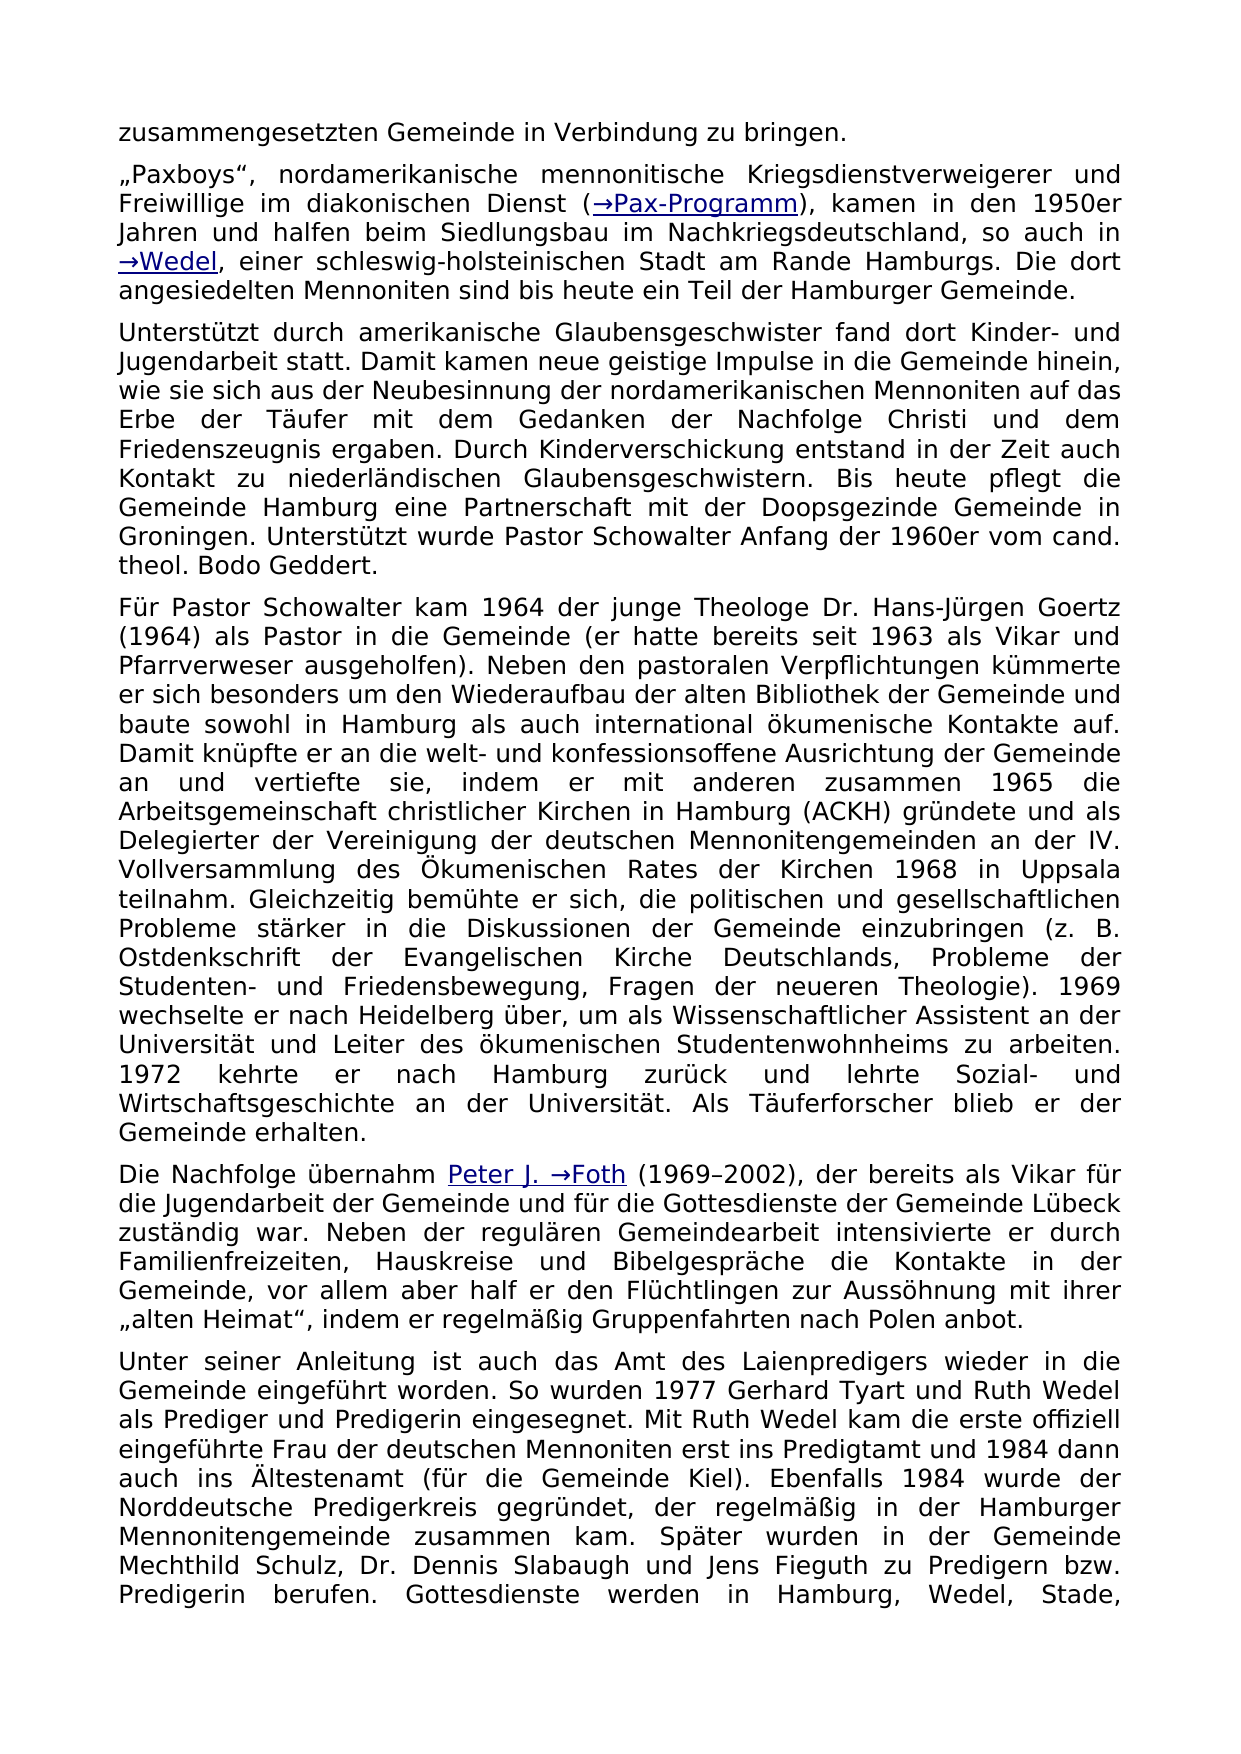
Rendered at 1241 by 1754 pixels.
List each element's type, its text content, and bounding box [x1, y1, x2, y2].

text Unterstützt durch amerikanische Glaubensgeschwister fand dort Kinder- und Jugendarbeit statt. Damit kamen neue geistige Impulse in die Gemeinde hinein, wie sie sich aus der Neubesinnung der nordamerikanischen Mennoniten auf das Erbe der Täufer mit dem Gedanken der Nachfolge Christi und dem Friedenszeugnis ergaben. Durch Kinderverschickung entstand in der Zeit auch Kontakt zu niederländischen Glaubensgeschwistern. Bis heute pflegt die Gemeinde Hamburg eine Partnerschaft mit der Doopsgezinde Gemeinde in Groningen. Unterstützt wurde Pastor Schowalter Anfang der 1960er vom cand. theol. Bodo Geddert. [118, 318, 1122, 581]
text Für Pastor Schowalter kam 1964 der junge Theologe Dr. Hans-Jürgen Goertz (1964) als Pastor in die Gemeinde (er hatte bereits seit 1963 als Vikar und Pfarrverweser ausgeholfen). Neben den pastoralen Verpflichtungen kümmerte er sich besonders um den Wiederaufbau der alten Bibliothek der Gemeinde und baute sowohl in Hamburg als auch international ökumenische Kontakte auf. Damit knüpfte er an die welt- und konfessionsoffene Ausrichtung der Gemeinde an und vertiefte sie, indem er mit anderen zusammen 1965 die Arbeitsgemeinschaft christlicher Kirchen in Hamburg (ACKH) gründete und als Delegierter der Vereinigung der deutschen Mennonitengemeinden an der IV. Vollversammlung des Ökumenischen Rates der Kirchen 1968 in Uppsala teilnahm. Gleichzeitig bemühte er sich, die politischen und gesellschaftlichen Probleme stärker in die Diskussionen der Gemeinde einzubringen (z. B. Ostdenkschrift der Evangelischen Kirche Deutschlands, Probleme der Studenten- und Friedensbewegung, Fragen der neueren Theologie). 1969 wechselte er nach Heidelberg über, um als Wissenschaftlicher Assistent an der Universität und Leiter des ökumenischen Studentenwohnheims zu arbeiten. 1972 kehrte er nach Hamburg zurück und lehrte Sozial- und Wirtschaftsgeschichte an der Universität. Als Täuferforscher blieb er der Gemeinde erhalten. [118, 593, 1122, 1147]
text Die Nachfolge übernahm Peter J. →Foth (1969–2002), der bereits als Vikar für die Jugendarbeit der Gemeinde und für die Gottesdienste der Gemeinde Lübeck zuständig war. Neben der regulären Gemeindearbeit intensivierte er durch Familienfreizeiten, Hauskreise und Bibelgespräche die Kontakte in der Gemeinde, vor allem aber half er den Flüchtlingen zur Aussöhnung mit ihrer „alten Heimat“, indem er regelmäßig Gruppenfahrten nach Polen anbot. [118, 1160, 1122, 1335]
text Unter seiner Anleitung ist auch das Amt des Laienpredigers wieder in die Gemeinde eingeführt worden. So wurden 1977 Gerhard Tyart und Ruth Wedel als Prediger und Predigerin eingesegnet. Mit Ruth Wedel kam die erste offiziell eingeführte Frau der deutschen Mennoniten erst ins Predigtamt und 1984 dann auch ins Ältestenamt (für die Gemeinde Kiel). Ebenfalls 1984 wurde der Norddeutsche Predigerkreis gegründet, der regelmäßig in der Hamburger Mennonitengemeinde zusammen kam. Später wurden in der Gemeinde Mechthild Schulz, Dr. Dennis Slabaugh und Jens Fieguth zu Predigern bzw. Predigerin berufen. Gottesdienste werden in Hamburg, Wedel, Stade, [118, 1347, 1122, 1610]
text „Paxboys“, nordamerikanische mennonitische Kriegsdienstverweigerer und Freiwillige im diakonischen Dienst (→Pax-Programm), kamen in den 1950er Jahren und halfen beim Siedlungsbau im Nachkriegsdeutschland, so auch in →Wedel, einer schleswig-holsteinischen Stadt am Rande Hamburgs. Die dort angesiedelten Mennoniten sind bis heute ein Teil der Hamburger Gemeinde. [118, 160, 1122, 306]
text zusammengesetzten Gemeinde in Verbindung zu bringen. [118, 118, 1122, 147]
